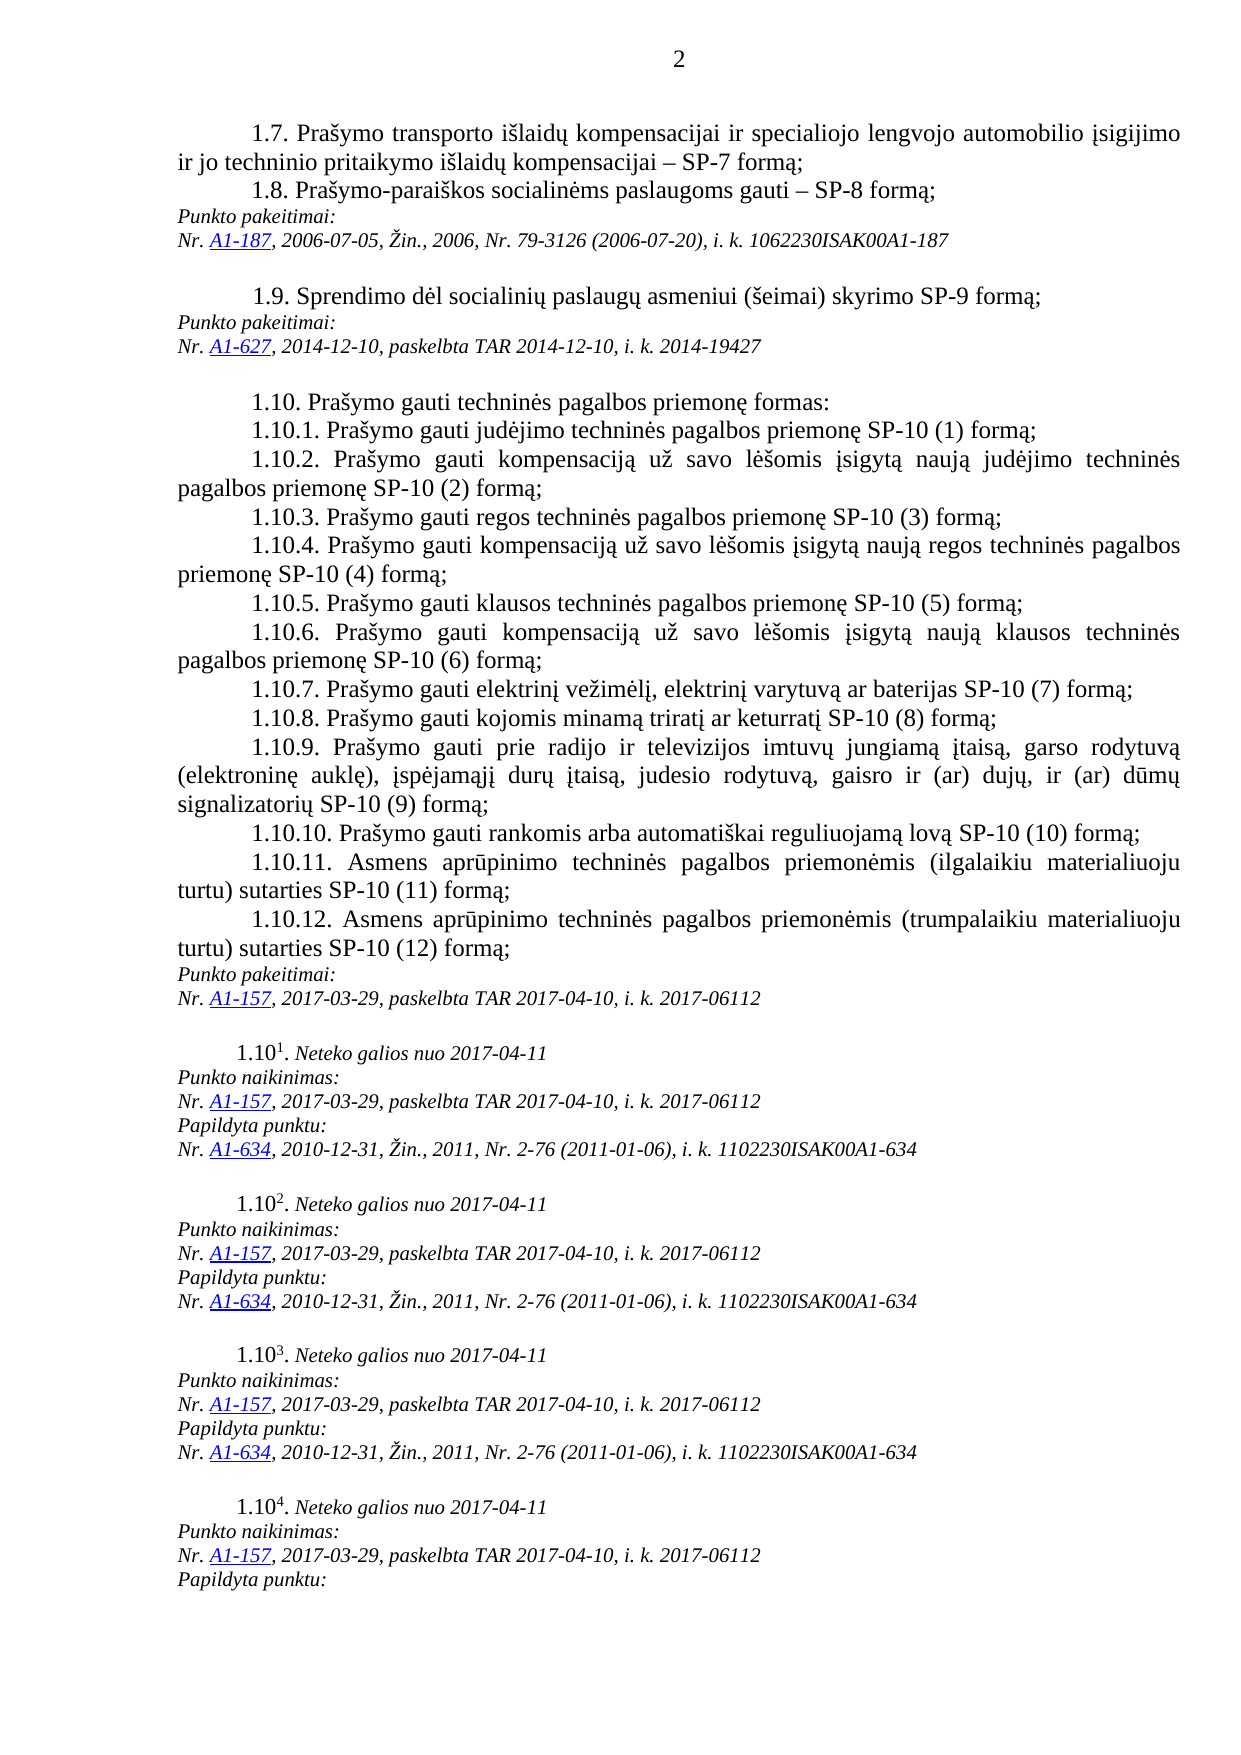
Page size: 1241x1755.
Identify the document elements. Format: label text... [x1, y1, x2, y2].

text 1.10.6. Prašymo gauti kompensaciją už savo lėšomis įsigytą naują klausos techninės pagalbos priemonę SP-10 (6) formą; [177, 617, 1181, 674]
text 1.10.7. Prašymo gauti elektrinį vežimėlį, elektrinį varytuvą ar baterijas SP-10 (7) formą; [177, 674, 1181, 703]
text Papildyta punktu: [177, 1567, 1181, 1591]
text 1.10.10. Prašymo gauti rankomis arba automatiškai reguliuojamą lovą SP-10 (10) formą; [177, 818, 1181, 847]
text Punkto pakeitimai: [177, 204, 1181, 228]
text Nr. A1-634, 2010-12-31, Žin., 2011, Nr. 2-76 (2011-01-06), i. k. 1102230ISAK00A1-634 [177, 1289, 1181, 1313]
text 1.10.3. Prašymo gauti regos techninės pagalbos priemonę SP-10 (3) formą; [177, 502, 1181, 531]
text Nr. A1-187, 2006-07-05, Žin., 2006, Nr. 79-3126 (2006-07-20), i. k. 1062230ISAK00A1-187 [177, 228, 1181, 252]
text 1.10.5. Prašymo gauti klausos techninės pagalbos priemonę SP-10 (5) formą; [177, 588, 1181, 617]
text Punkto naikinimas: [177, 1368, 1181, 1392]
text Punkto pakeitimai: [177, 310, 1181, 334]
text Nr. A1-157, 2017-03-29, paskelbta TAR 2017-04-10, i. k. 2017-06112 [177, 1241, 1181, 1264]
text 1.10.9. Prašymo gauti prie radijo ir televizijos imtuvų jungiamą įtaisą, garso rodytuvą (elektroninę auklę), įspėjamąjį durų įtaisą, judesio rodytuvą, gaisro ir (ar) dujų, ir (ar) dūmų signalizatorių SP-10 (9) formą; [177, 732, 1181, 818]
text 1.10. Prašymo gauti techninės pagalbos priemonę formas: [177, 387, 1181, 416]
text Papildyta punktu: [177, 1416, 1181, 1440]
text 1.10.8. Prašymo gauti kojomis minamą triratį ar keturratį SP-10 (8) formą; [177, 703, 1181, 732]
text 1.10.12. Asmens aprūpinimo techninės pagalbos priemonėmis (trumpalaikiu materialiuoju turtu) sutarties SP-10 (12) formą; [177, 904, 1181, 962]
text Nr. A1-157, 2017-03-29, paskelbta TAR 2017-04-10, i. k. 2017-06112 [177, 1392, 1181, 1416]
text Nr. A1-627, 2014-12-10, paskelbta TAR 2014-12-10, i. k. 2014-19427 [177, 334, 1181, 358]
text 1.8. Prašymo-paraiškos socialinėms paslaugoms gauti – SP-8 formą; [177, 176, 1181, 204]
text 1.101. Neteko galios nuo 2017-04-11 [177, 1039, 1181, 1065]
text Punkto naikinimas: [177, 1065, 1181, 1089]
text 1.7. Prašymo transporto išlaidų kompensacijai ir specialiojo lengvojo automobilio įsigijimo ir jo techninio pritaikymo išlaidų kompensacijai – SP-7 formą; [177, 118, 1181, 176]
text Nr. A1-157, 2017-03-29, paskelbta TAR 2017-04-10, i. k. 2017-06112 [177, 1543, 1181, 1567]
text Nr. A1-157, 2017-03-29, paskelbta TAR 2017-04-10, i. k. 2017-06112 [177, 1089, 1181, 1113]
text 1.10.1. Prašymo gauti judėjimo techninės pagalbos priemonę SP-10 (1) formą; [177, 416, 1181, 444]
text 1.10.4. Prašymo gauti kompensaciją už savo lėšomis įsigytą naują regos techninės pagalbos priemonę SP-10 (4) formą; [177, 531, 1181, 588]
text Punkto naikinimas: [177, 1519, 1181, 1543]
text Punkto naikinimas: [177, 1216, 1181, 1241]
text 1.102. Neteko galios nuo 2017-04-11 [177, 1190, 1181, 1216]
text 1.10.2. Prašymo gauti kompensaciją už savo lėšomis įsigytą naują judėjimo techninės pagalbos priemonę SP-10 (2) formą; [177, 444, 1181, 502]
text 1.9. Sprendimo dėl socialinių paslaugų asmeniui (šeimai) skyrimo SP-9 formą; [177, 281, 1181, 310]
text 1.104. Neteko galios nuo 2017-04-11 [177, 1493, 1181, 1519]
text Nr. A1-634, 2010-12-31, Žin., 2011, Nr. 2-76 (2011-01-06), i. k. 1102230ISAK00A1-634 [177, 1137, 1181, 1161]
text Punkto pakeitimai: [177, 962, 1181, 986]
text Nr. A1-157, 2017-03-29, paskelbta TAR 2017-04-10, i. k. 2017-06112 [177, 986, 1181, 1010]
text 1.103. Neteko galios nuo 2017-04-11 [177, 1341, 1181, 1368]
text 1.10.11. Asmens aprūpinimo techninės pagalbos priemonėmis (ilgalaikiu materialiuoju turtu) sutarties SP-10 (11) formą; [177, 847, 1181, 904]
text Papildyta punktu: [177, 1264, 1181, 1289]
text Nr. A1-634, 2010-12-31, Žin., 2011, Nr. 2-76 (2011-01-06), i. k. 1102230ISAK00A1-634 [177, 1440, 1181, 1464]
text Papildyta punktu: [177, 1113, 1181, 1137]
